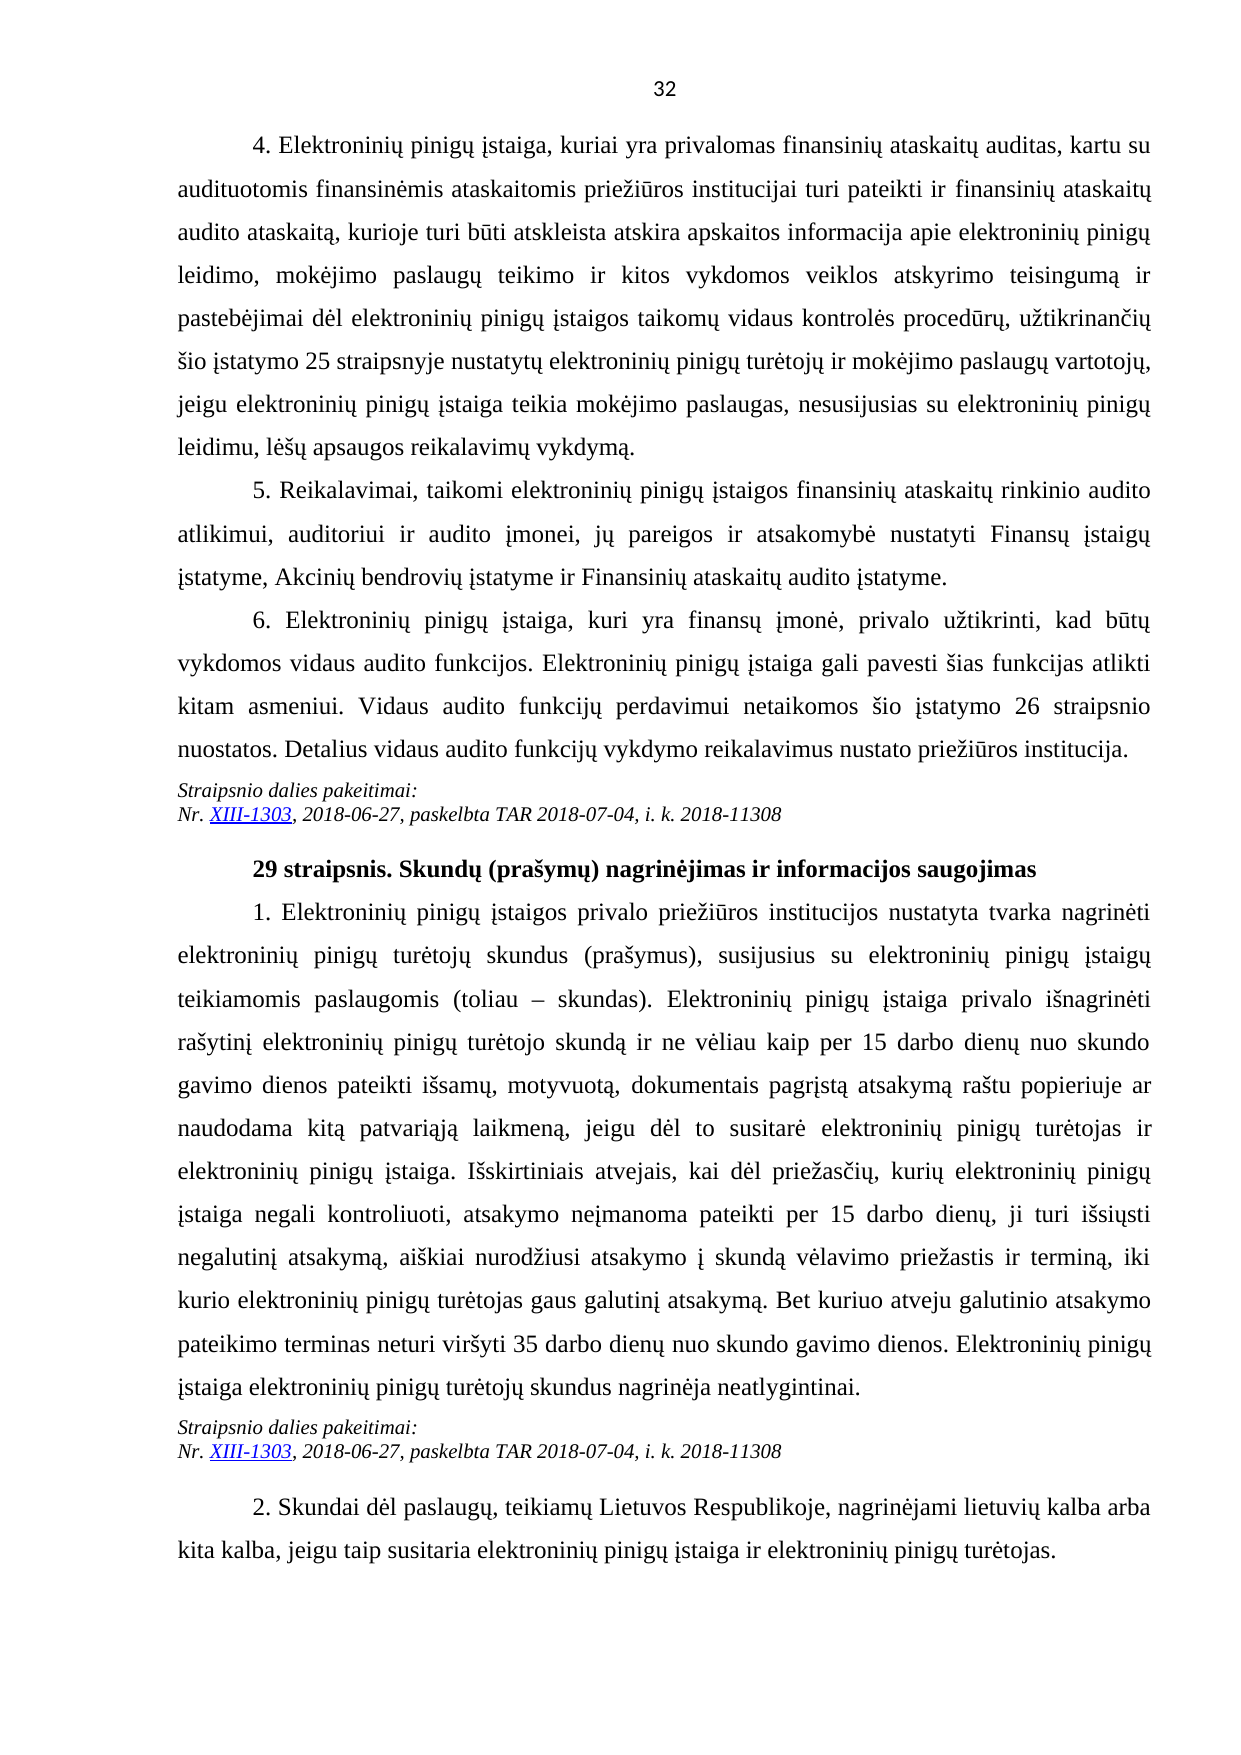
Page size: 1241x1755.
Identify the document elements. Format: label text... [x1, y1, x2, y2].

text 2. Skundai dėl paslaugų, teikiamų Lietuvos Respublikoje, nagrinėjami lietuvių kalba arba kita kalba, jeigu taip susitaria elektroninių pinigų įstaiga ir elektroninių pinigų turėtojas. [177, 1492, 1152, 1564]
text Nr. XIII-1303, 2018-06-27, paskelbta TAR 2018-07-04, i. k. 2018-11308 [177, 802, 1152, 826]
text 29 straipsnis. Skundų (prašymų) nagrinėjimas ir informacijos saugojimas [177, 854, 1152, 883]
text Nr. XIII-1303, 2018-06-27, paskelbta TAR 2018-07-04, i. k. 2018-11308 [177, 1439, 1152, 1463]
text 1. Elektroninių pinigų įstaigos privalo priežiūros institucijos nustatyta tvarka nagrinėti elektroninių pinigų turėtojų skundus (prašymus), susijusius su elektroninių pinigų įstaigų teikiamomis paslaugomis (toliau – skundas). Elektroninių pinigų įstaiga privalo išnagrinėti rašytinį elektroninių pinigų turėtojo skundą ir ne vėliau kaip per 15 darbo dienų nuo skundo gavimo dienos pateikti išsamų, motyvuotą, dokumentais pagrįstą atsakymą raštu popieriuje ar naudodama kitą patvariąją laikmeną, jeigu dėl to susitarė elektroninių pinigų turėtojas ir elektroninių pinigų įstaiga. Išskirtiniais atvejais, kai dėl priežasčių, kurių elektroninių pinigų įstaiga negali kontroliuoti, atsakymo neįmanoma pateikti per 15 darbo dienų, ji turi išsiųsti negalutinį atsakymą, aiškiai nurodžiusi atsakymo į skundą vėlavimo priežastis ir terminą, iki kurio elektroninių pinigų turėtojas gaus galutinį atsakymą. Bet kuriuo atveju galutinio atsakymo pateikimo terminas neturi viršyti 35 darbo dienų nuo skundo gavimo dienos. Elektroninių pinigų įstaiga elektroninių pinigų turėtojų skundus nagrinėja neatlygintinai. [177, 897, 1152, 1401]
text 6. Elektroninių pinigų įstaiga, kuri yra finansų įmonė, privalo užtikrinti, kad būtų vykdomos vidaus audito funkcijos. Elektroninių pinigų įstaiga gali pavesti šias funkcijas atlikti kitam asmeniui. Vidaus audito funkcijų perdavimui netaikomos šio įstatymo 26 straipsnio nuostatos. Detalius vidaus audito funkcijų vykdymo reikalavimus nustato priežiūros institucija. [177, 605, 1152, 763]
text Straipsnio dalies pakeitimai: [177, 777, 1152, 802]
text 5. Reikalavimai, taikomi elektroninių pinigų įstaigos finansinių ataskaitų rinkinio audito atlikimui, auditoriui ir audito įmonei, jų pareigos ir atsakomybė nustatyti Finansų įstaigų įstatyme, Akcinių bendrovių įstatyme ir Finansinių ataskaitų audito įstatyme. [177, 476, 1152, 591]
text Straipsnio dalies pakeitimai: [177, 1415, 1152, 1439]
text 4. Elektroninių pinigų įstaiga, kuriai yra privalomas finansinių ataskaitų auditas, kartu su audituotomis finansinėmis ataskaitomis priežiūros institucijai turi pateikti ir finansinių ataskaitų audito ataskaitą, kurioje turi būti atskleista atskira apskaitos informacija apie elektroninių pinigų leidimo, mokėjimo paslaugų teikimo ir kitos vykdomos veiklos atskyrimo teisingumą ir pastebėjimai dėl elektroninių pinigų įstaigos taikomų vidaus kontrolės procedūrų, užtikrinančių šio įstatymo 25 straipsnyje nustatytų elektroninių pinigų turėtojų ir mokėjimo paslaugų vartotojų, jeigu elektroninių pinigų įstaiga teikia mokėjimo paslaugas, nesusijusias su elektroninių pinigų leidimu, lėšų apsaugos reikalavimų vykdymą. [177, 131, 1152, 461]
